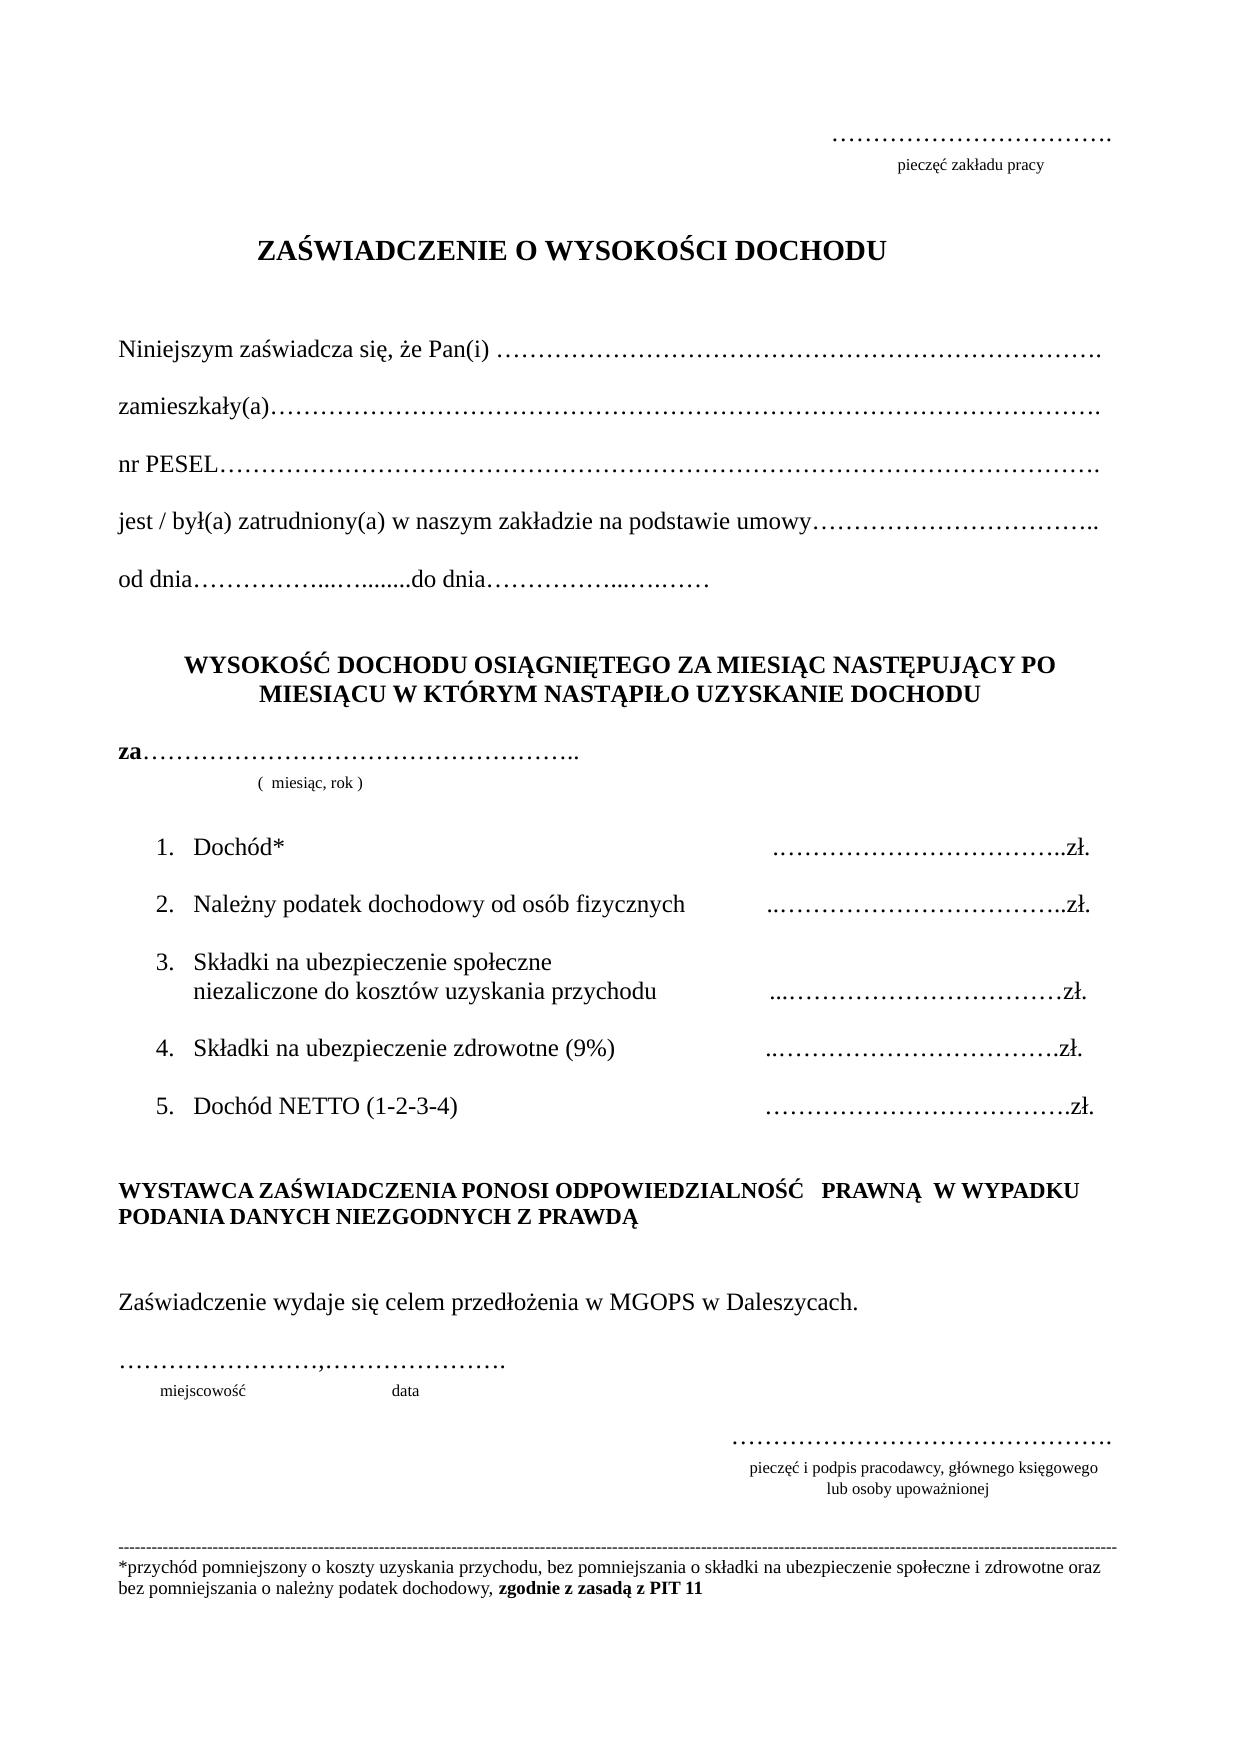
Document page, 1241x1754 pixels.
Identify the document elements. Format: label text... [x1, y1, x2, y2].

list Składki na ubezpieczenie zdrowotne (9%) ..…………………………….zł. [156, 1033, 1122, 1062]
text nr PESEL……………………………………………………………………………………………. [118, 449, 1122, 477]
text pieczęć i podpis pracodawcy, głównego księgowego [118, 1450, 1122, 1479]
text pieczęć zakładu pracy [118, 147, 1122, 176]
text ………………………………………. [118, 1421, 1122, 1450]
text za…………………………………………….. [118, 736, 1122, 765]
list Należny podatek dochodowy od osób fizycznych ..……………………………..zł. [156, 889, 1122, 918]
text ------------------------------------------------------------------------------------------------------------------------------------------------------------------------------------*przychód pomniejszony o koszty uzyskania przychodu, bez pomniejszania o składki na ubezpieczenie społeczne i zdrowotne oraz bez pomniejszania o należny podatek dochodowy, zgodnie z zasadą z PIT 11 [118, 1536, 1122, 1599]
text lub osoby upoważnionej [118, 1479, 1122, 1498]
list Dochód* .……………………………..zł. [156, 832, 1122, 861]
text WYSTAWCA ZAŚWIADCZENIA PONOSI ODPOWIEDZIALNOŚĆ PRAWNĄ W WYPADKU PODANIA DANYCH NIEZGODNYCH Z PRAWDĄ [118, 1177, 1122, 1230]
text ……………………,…………………. [118, 1345, 1122, 1373]
text WYSOKOŚĆ DOCHODU OSIĄGNIĘTEGO ZA MIESIĄC NASTĘPUJĄCY PO MIESIĄCU W KTÓRYM NASTĄPIŁO UZYSKANIE DOCHODU [118, 650, 1122, 707]
text Niniejszym zaświadcza się, że Pan(i) ………………………………………………………………. [118, 334, 1122, 362]
text miejscowość data [118, 1373, 1122, 1402]
text jest / był(a) zatrudniony(a) w naszym zakładzie na podstawie umowy…………………………….. [118, 506, 1122, 535]
text od dnia……………...…........do dnia……………...….…… [118, 564, 1122, 592]
text ZAŚWIADCZENIE O WYSOKOŚCI DOCHODU [118, 233, 1122, 267]
list Dochód NETTO (1-2-3-4) ……………………………….zł. [156, 1091, 1122, 1119]
text ( miesiąc, rok ) [118, 765, 1122, 794]
text zamieszkały(a)………………………………………………………………………………………. [118, 391, 1122, 420]
list niezaliczone do kosztów uzyskania przychodu ...……………………………zł. [156, 976, 1122, 1004]
text Zaświadczenie wydaje się celem przedłożenia w MGOPS w Daleszycach. [118, 1287, 1122, 1316]
text ……………………………. [118, 118, 1122, 147]
list Składki na ubezpieczenie społeczne [156, 947, 1122, 976]
